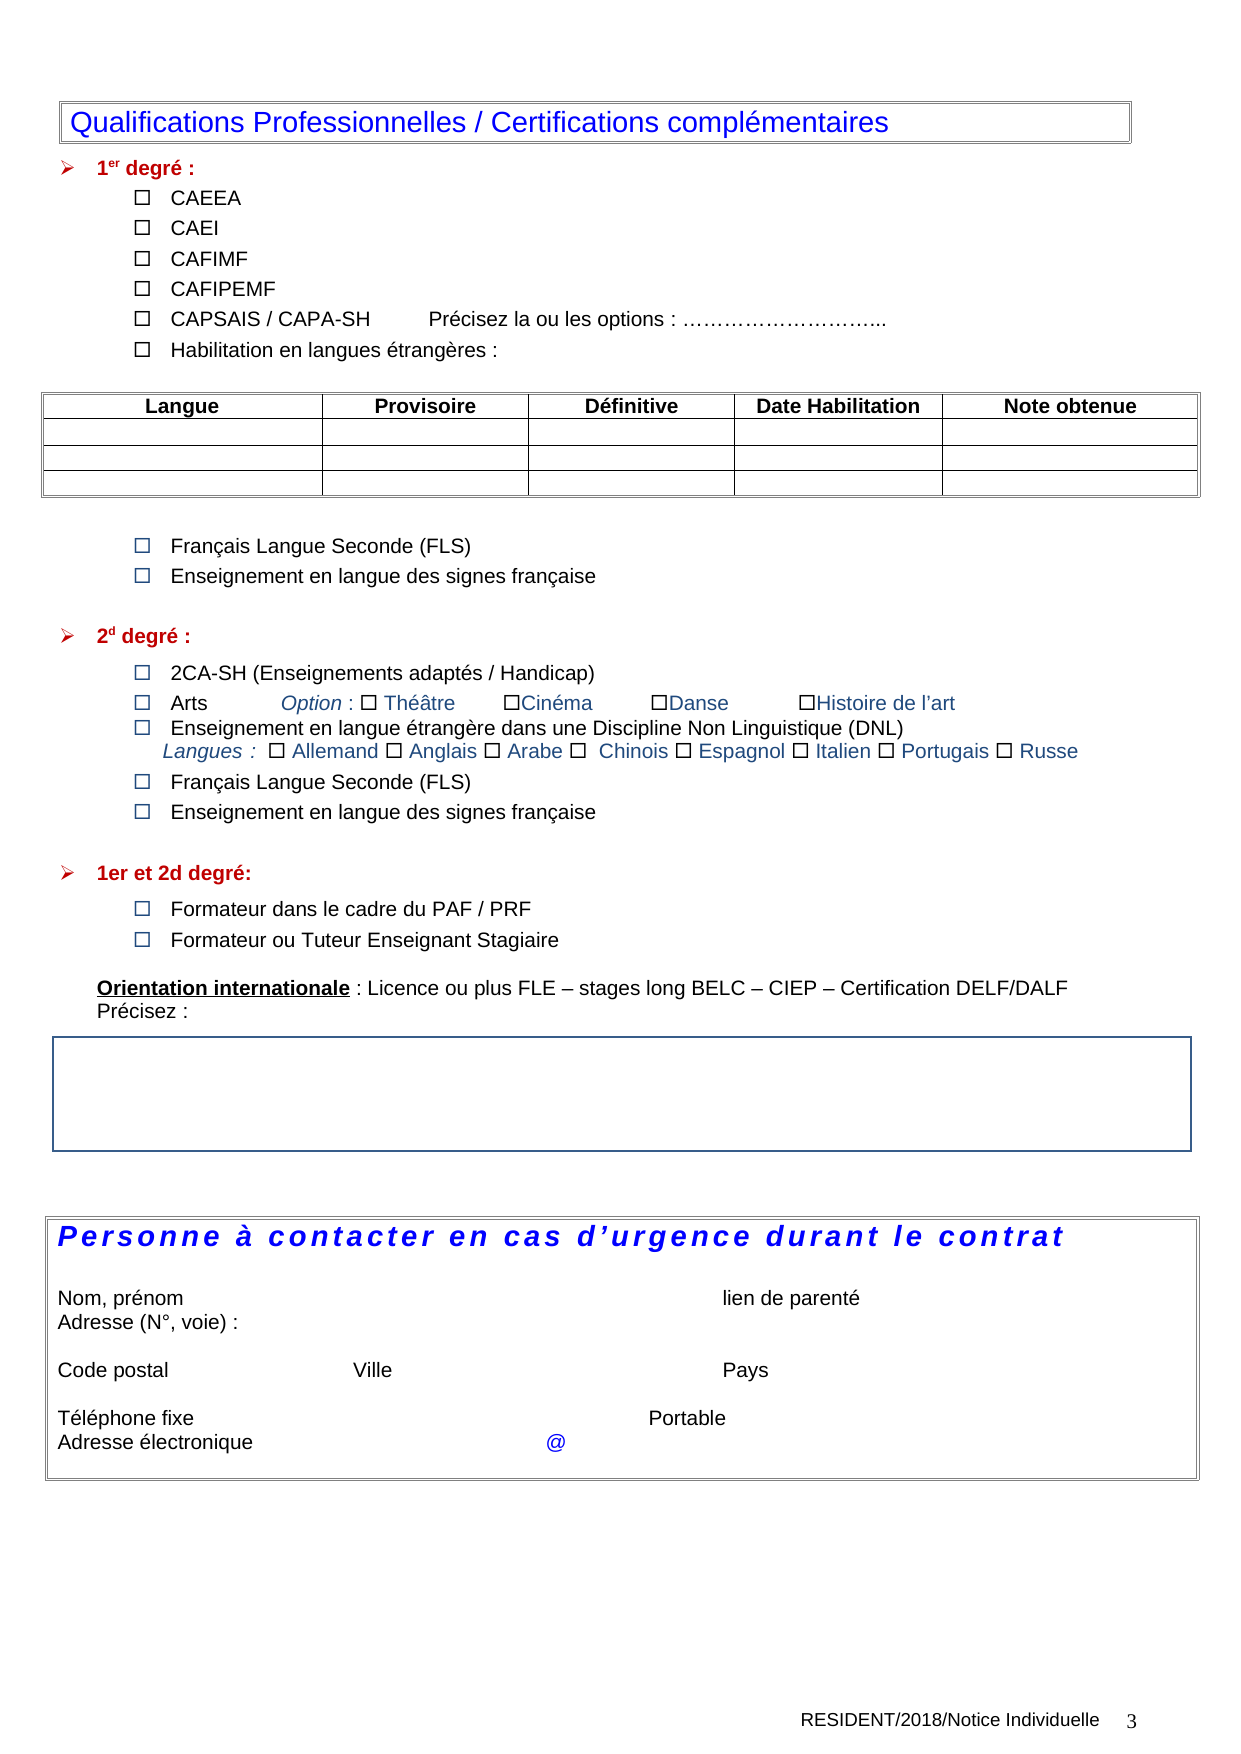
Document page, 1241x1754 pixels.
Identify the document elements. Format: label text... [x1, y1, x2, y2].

table_cell [735, 471, 942, 495]
table_cell [943, 419, 1197, 445]
table_cell [44, 419, 322, 445]
table_cell [323, 419, 528, 445]
list CAEI [133, 216, 1137, 240]
list CAFIMF [133, 247, 1137, 271]
list Formateur dans le cadre du PAF / PRF [133, 897, 1137, 921]
list Enseignement en langue étrangère dans une Discipline Non Linguistique (DNL) [133, 715, 1137, 739]
list Enseignement en langue des signes française [133, 564, 1137, 588]
list 1er et 2d degré: [59, 861, 1137, 884]
list Français Langue Seconde (FLS) [133, 770, 1137, 794]
table_header Note obtenue [943, 395, 1197, 418]
text Orientation internationale : Licence ou plus FLE – stages long BELC – CIEP – Certification DELF/DALF Précisez : [97, 975, 1137, 1023]
table_header Date Habilitation [735, 395, 942, 418]
list CAFIPEMF [133, 277, 1137, 301]
table_cell [943, 446, 1197, 470]
table_cell [735, 419, 942, 445]
table_cell [529, 471, 734, 495]
table_cell [323, 446, 528, 470]
table_cell [323, 471, 528, 495]
table_cell [529, 419, 734, 445]
table_header Provisoire [323, 395, 528, 418]
table_header Langue [44, 395, 322, 418]
text Langues :  Allemand  Anglais  Arabe  Chinois  Espagnol  Italien  Portugais  Russe [162, 739, 1166, 763]
table_header Personne à contacter en cas d’urgence durant le contrat Nom, prénom lien de parenté Adresse (N°, voie) : Code postal Ville Pays Téléphone fixe Portable Adresse électronique @ [48, 1220, 1196, 1477]
table_header Définitive [529, 395, 734, 418]
table_cell [44, 471, 322, 495]
list Arts Option :  Théâtre Cinéma Danse Histoire de l’art [133, 691, 1137, 715]
list CAEEA [133, 186, 1137, 210]
list 2d degré : [59, 624, 1137, 648]
table_cell [943, 471, 1197, 495]
subtitle Qualifications Professionnelles / Certifications complémentaires [60, 102, 1131, 143]
table_cell [735, 446, 942, 470]
list CAPSAIS / CAPA-SH Précisez la ou les options : ………………………... [133, 307, 1137, 331]
list 1er degré : [59, 156, 1137, 180]
list 2CA-SH (Enseignements adaptés / Handicap) [133, 661, 1137, 685]
list Formateur ou Tuteur Enseignant Stagiaire [133, 927, 1137, 951]
list Enseignement en langue des signes française [133, 800, 1137, 824]
list Habilitation en langues étrangères : [133, 337, 1137, 362]
list Français Langue Seconde (FLS) [133, 533, 1137, 558]
table_cell [44, 446, 322, 470]
table_cell [529, 446, 734, 470]
